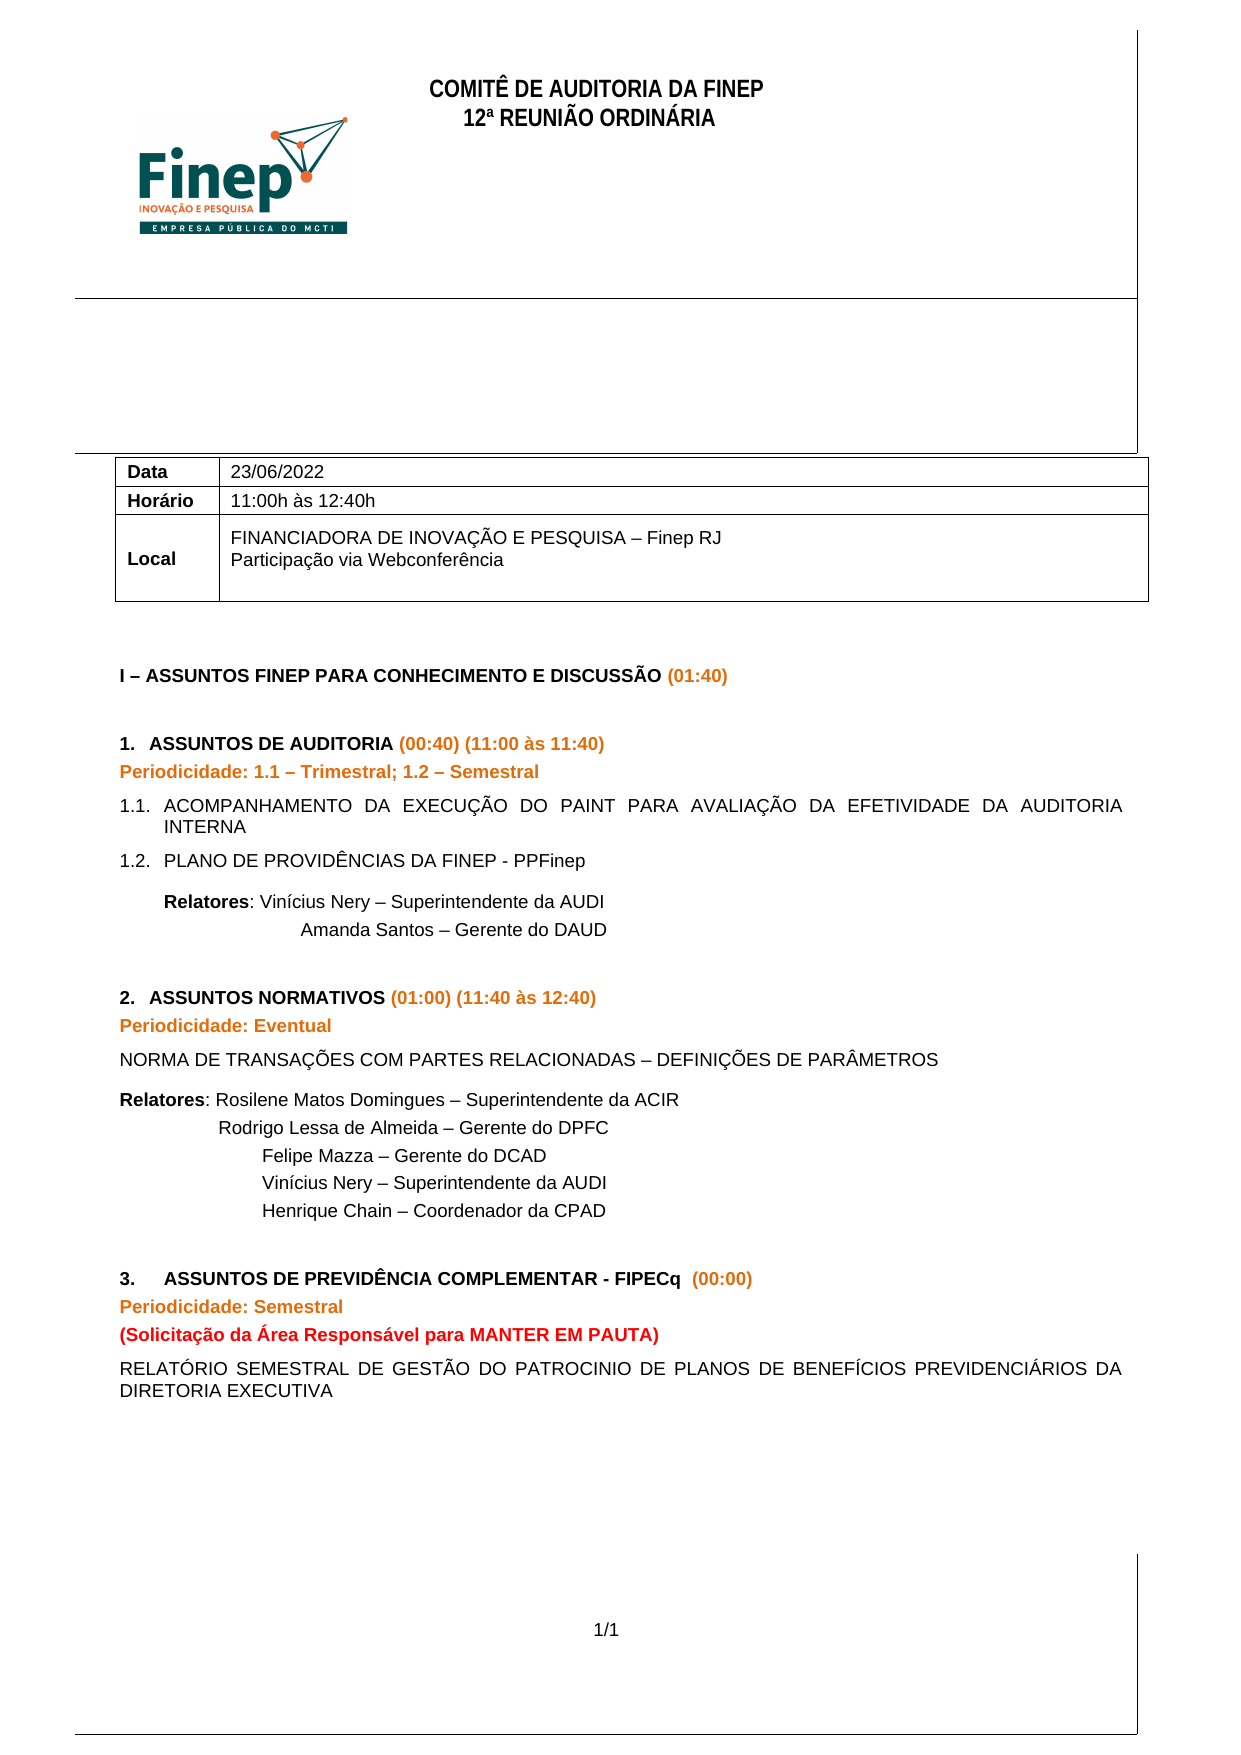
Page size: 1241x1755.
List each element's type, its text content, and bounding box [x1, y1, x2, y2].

text Vinícius Nery – Superintendente da AUDI [119, 1172, 1123, 1194]
text Henrique Chain – Coordenador da CPAD [119, 1200, 1123, 1222]
text Relatores: Vinícius Nery – Superintendente da AUDI [118, 891, 1123, 912]
text NORMA DE TRANSAÇÕES COM PARTES RELACIONADAS – DEFINIÇÕES DE PARÂMETROS [119, 1048, 1123, 1070]
table_cell FINANCIADORA DE INOVAÇÃO E PESQUISA – Finep RJ Participação via Webconferência [220, 515, 1148, 601]
list PLANO DE PROVIDÊNCIAS DA FINEP - PPFinep [119, 850, 1123, 872]
table_cell Local [116, 515, 219, 601]
text Amanda Santos – Gerente do DAUD [119, 918, 1123, 940]
table_header 23/06/2022 [220, 458, 1148, 486]
text Relatores: Rosilene Matos Domingues – Superintendente da ACIR [104, 1089, 1123, 1110]
list ASSUNTOS DE AUDITORIA (00:40) (11:00 às 11:40) [119, 733, 1123, 754]
list ACOMPANHAMENTO DA EXECUÇÃO DO PAINT PARA AVALIAÇÃO DA EFETIVIDADE DA AUDITORIA INTERNA [119, 795, 1123, 838]
text Periodicidade: Eventual [119, 1014, 1123, 1036]
text (Solicitação da Área Responsável para MANTER EM PAUTA) [119, 1324, 1123, 1345]
list ASSUNTOS NORMATIVOS (01:00) (11:40 às 12:40) [119, 987, 1123, 1008]
table_cell 11:00h às 12:40h [220, 487, 1148, 514]
text Felipe Mazza – Gerente do DCAD [119, 1144, 1123, 1166]
text Rodrigo Lessa de Almeida – Gerente do DPFC [119, 1117, 1123, 1138]
list ASSUNTOS DE PREVIDÊNCIA COMPLEMENTAR - FIPECq (00:00) [119, 1268, 1123, 1290]
text Periodicidade: Semestral [119, 1296, 1123, 1317]
text Periodicidade: 1.1 – Trimestral; 1.2 – Semestral [119, 761, 1123, 782]
text I – ASSUNTOS FINEP PARA CONHECIMENTO E DISCUSSÃO (01:40) [104, 665, 1123, 686]
text RELATÓRIO SEMESTRAL DE GESTÃO DO PATROCINIO DE PLANOS DE BENEFÍCIOS PREVIDENCIÁRIOS DA DIRETORIA EXECUTIVA [119, 1358, 1123, 1401]
table_header Data [116, 458, 219, 486]
table_cell Horário [116, 487, 219, 514]
